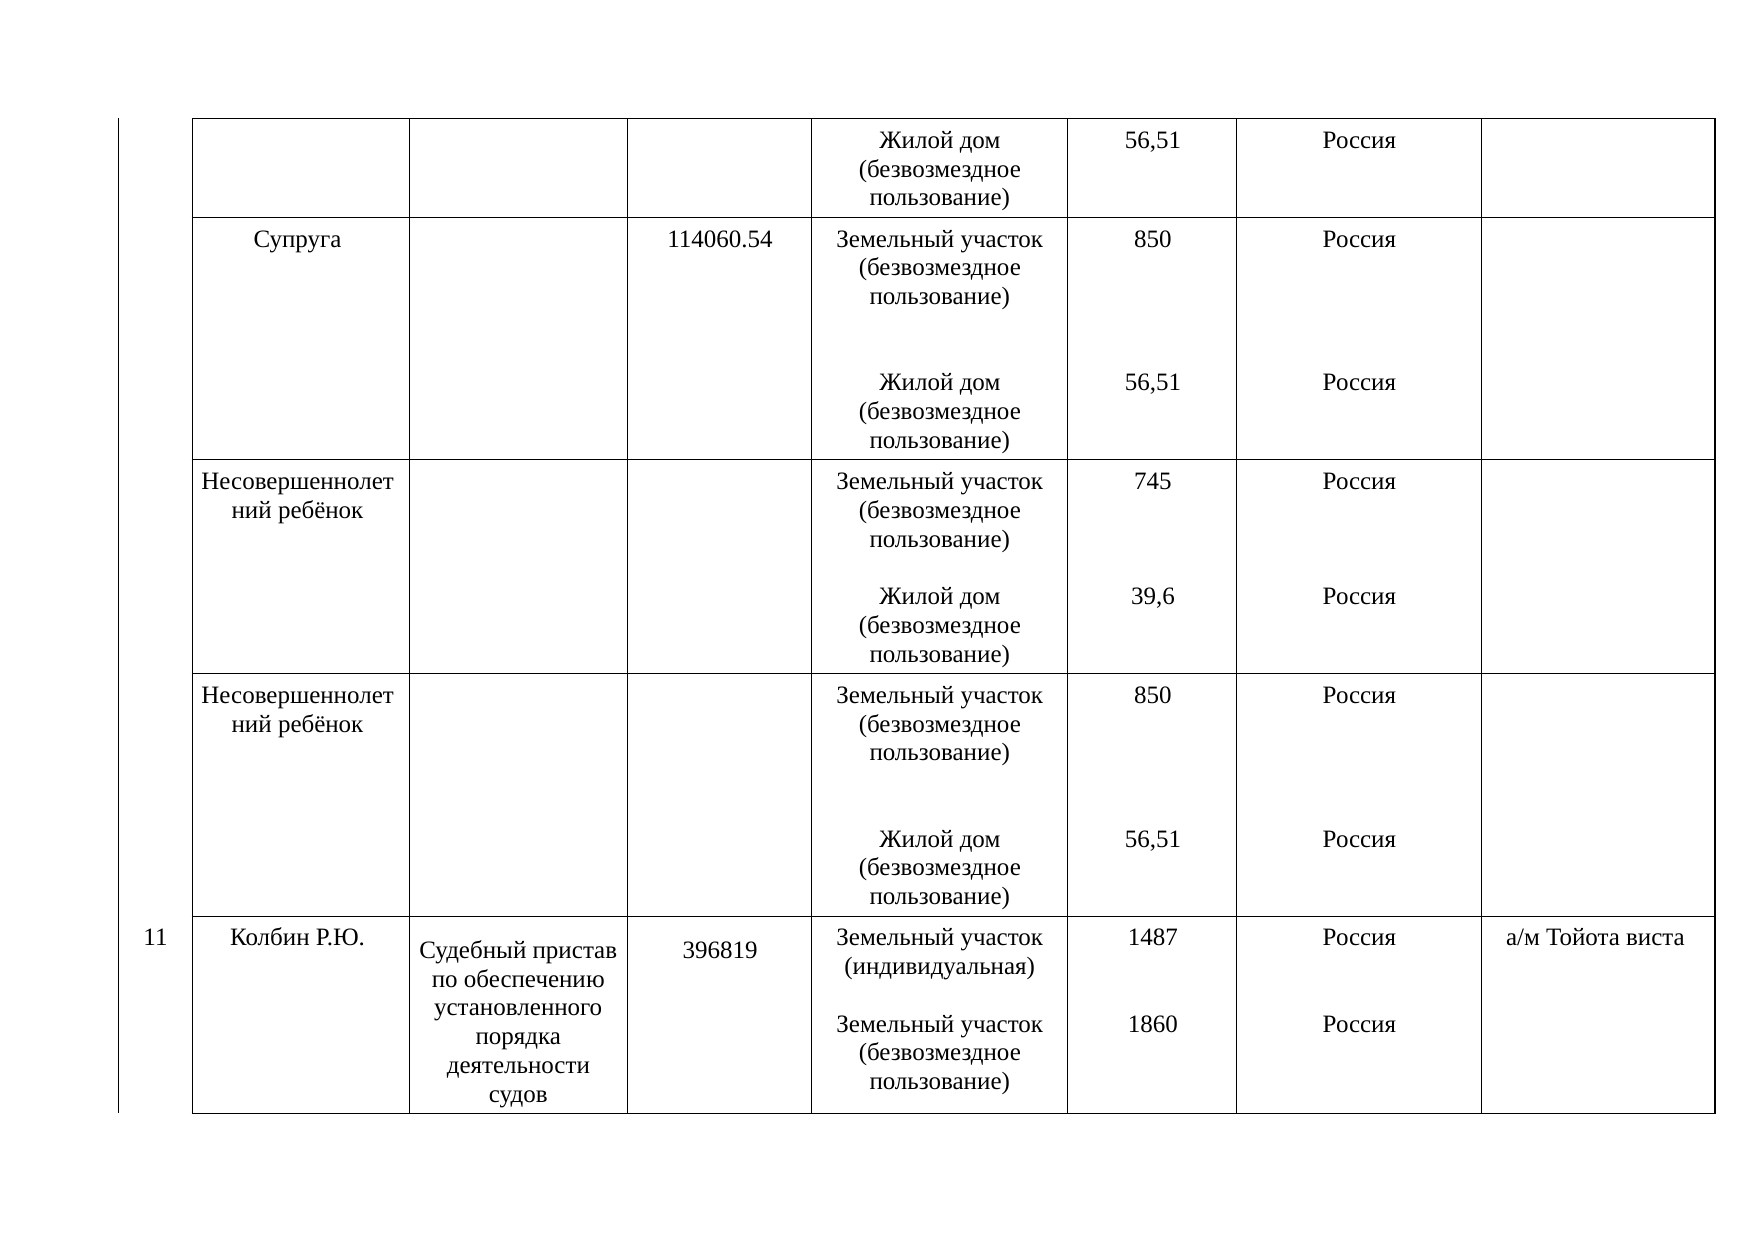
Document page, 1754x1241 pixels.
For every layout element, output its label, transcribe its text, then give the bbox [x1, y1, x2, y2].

table_cell 114060,54 [628, 218, 811, 459]
table_cell Россия Россия [1237, 460, 1481, 673]
table_cell [410, 460, 627, 673]
table_cell [628, 119, 811, 217]
table_cell [119, 459, 192, 673]
table_cell Россия [1237, 119, 1481, 217]
table_cell 56,51 [1068, 119, 1236, 217]
table_cell Россия Россия [1237, 218, 1481, 459]
table_cell Россия Россия [1237, 917, 1481, 1113]
table_cell Несовершеннолетний ребёнок [193, 460, 409, 673]
table_cell Земельный участок (безвозмездное пользование) Жилой дом (безвозмездное пользование) [812, 460, 1067, 673]
table_cell 850 56,51 [1068, 674, 1236, 916]
table_cell Колбин Р.Ю. [193, 917, 409, 1113]
table_cell [119, 673, 192, 916]
table_cell Земельный участок (безвозмездное пользование) Жилой дом (безвозмездное пользование) [812, 674, 1067, 916]
table_cell Жилой дом (безвозмездное пользование) [812, 119, 1067, 217]
table_cell [1482, 674, 1714, 916]
table_cell а/м Тойота виста [1482, 917, 1714, 1113]
table_cell Несовершеннолетний ребёнок [193, 674, 409, 916]
table_cell 850 56,51 [1068, 218, 1236, 459]
table_cell Земельный участок (безвозмездное пользование) Жилой дом (безвозмездное пользование) [812, 218, 1067, 459]
table_cell [1482, 119, 1714, 217]
table_cell [410, 674, 627, 916]
table_cell 11 [119, 916, 192, 1113]
table_cell [628, 674, 811, 916]
table_cell [119, 118, 192, 217]
table_cell 1487 1860 [1068, 917, 1236, 1113]
table_cell [410, 119, 627, 217]
table_cell [628, 460, 811, 673]
table_cell 745 39,6 [1068, 460, 1236, 673]
table_cell [410, 218, 627, 459]
table_cell [119, 217, 192, 459]
table_cell Судебный пристав по обеспечению установленного порядка деятельности судов [410, 917, 627, 1113]
table_cell Земельный участок (индивидуальная) Земельный участок (безвозмездное пользование) [812, 917, 1067, 1113]
table_cell 396819 [628, 917, 811, 1113]
table_cell Россия Россия [1237, 674, 1481, 916]
table_cell [1482, 460, 1714, 673]
table_cell [193, 119, 409, 217]
table_cell [1482, 218, 1714, 459]
table_cell Супруга [193, 218, 409, 459]
